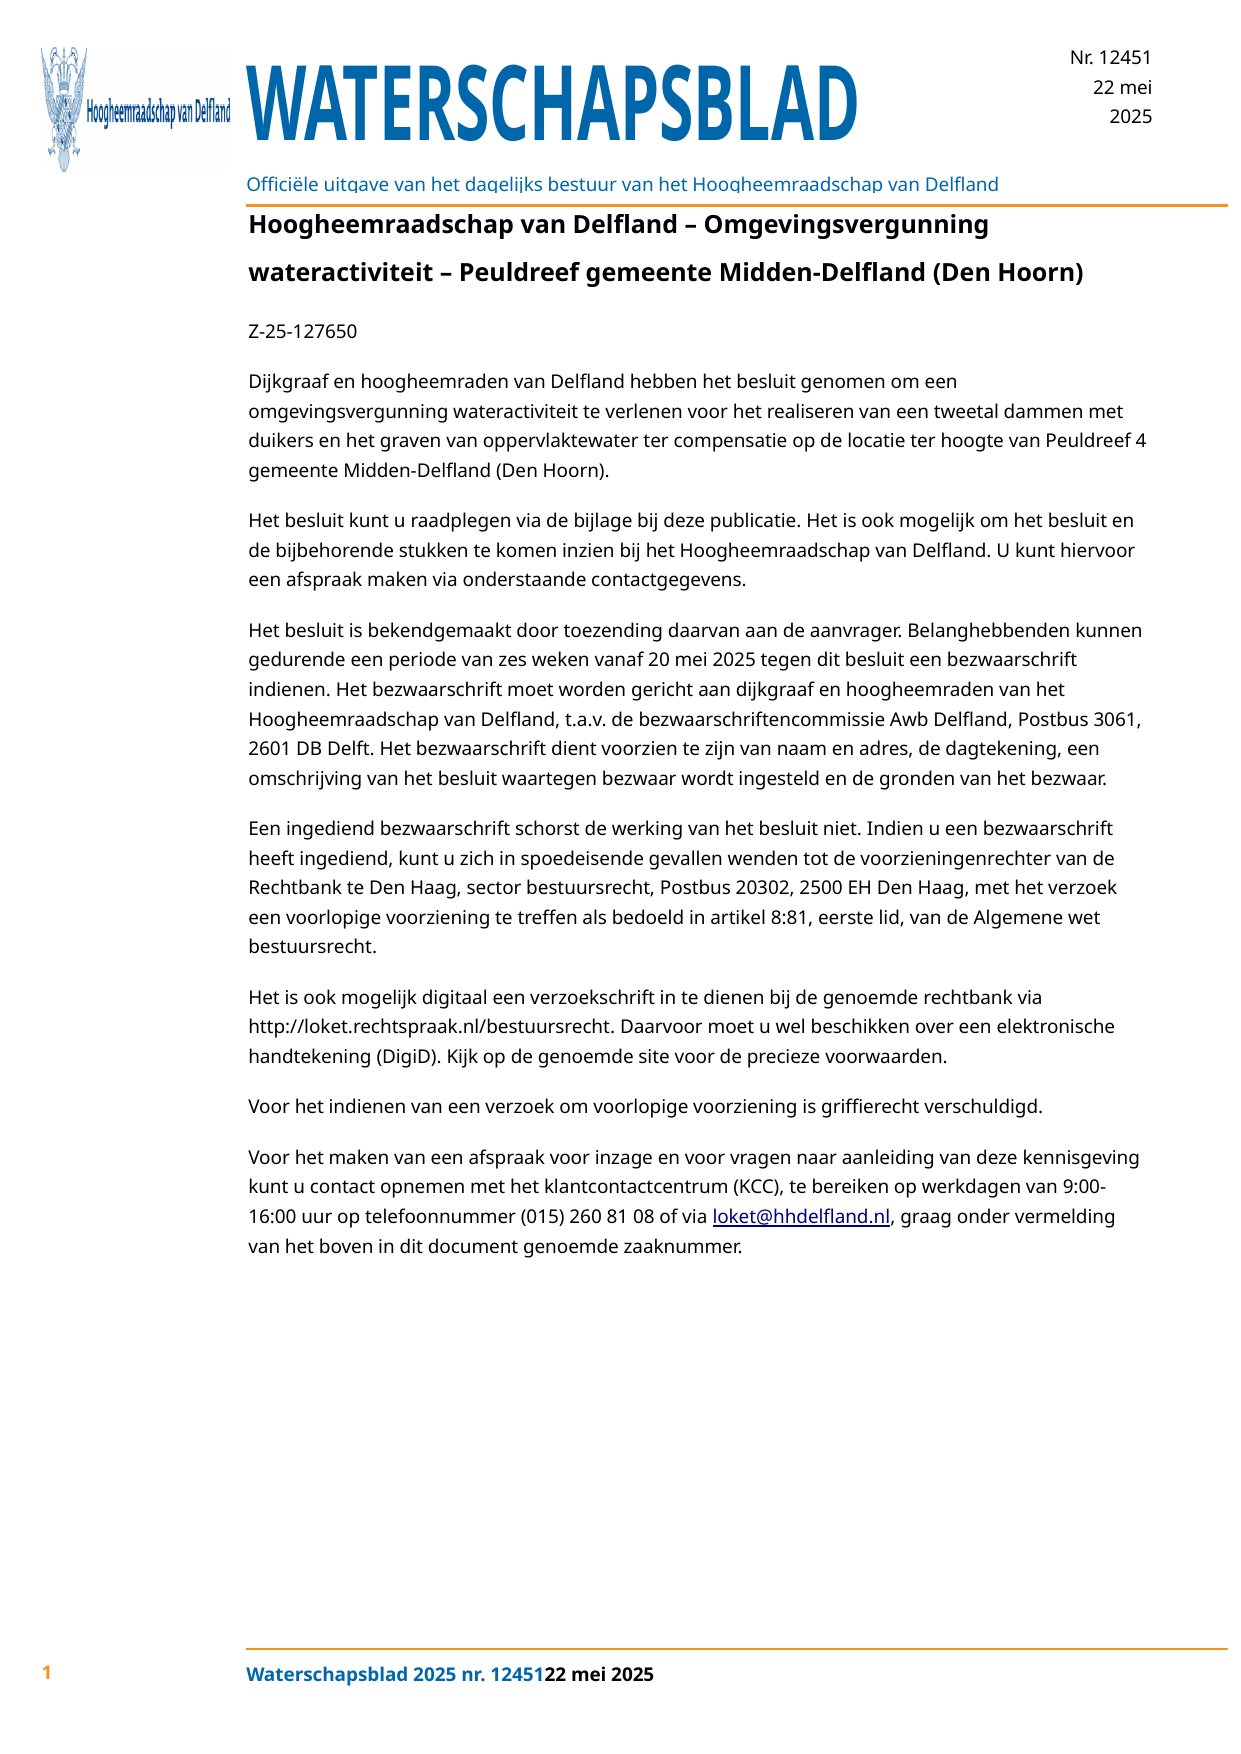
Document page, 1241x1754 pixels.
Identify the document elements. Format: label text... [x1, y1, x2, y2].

text Het besluit kunt u raadplegen via de bijlage bij deze publicatie. Het is ook mogelijk om het besluit en de bijbehorende stukken te komen inzien bij het Hoogheemraadschap van Delfland. U kunt hiervoor een afspraak maken via onderstaande contactgegevens. [248, 507, 1152, 592]
text Z-25-127650 [248, 318, 1152, 344]
text Het besluit is bekendgemaakt door toezending daarvan aan de aanvrager. Belanghebbenden kunnen gedurende een periode van zes weken vanaf 20 mei 2025 tegen dit besluit een bezwaarschrift indienen. Het bezwaarschrift moet worden gericht aan dijkgraaf en hoogheemraden van het Hoogheemraadschap van Delfland, t.a.v. de bezwaarschriftencommissie Awb Delfland, Postbus 3061, 2601 DB Delft. Het bezwaarschrift dient voorzien te zijn van naam en adres, de dagtekening, een omschrijving van het besluit waartegen bezwaar wordt ingesteld en de gronden van het bezwaar. [248, 617, 1152, 791]
text Een ingediend bezwaarschrift schorst de werking van het besluit niet. Indien u een bezwaarschrift heeft ingediend, kunt u zich in spoedeisende gevallen wenden tot de voorzieningenrechter van de Rechtbank te Den Haag, sector bestuursrecht, Postbus 20302, 2500 EH Den Haag, met het verzoek een voorlopige voorziening te treffen als bedoeld in artikel 8:81, eerste lid, van de Algemene wet bestuursrecht. [248, 815, 1152, 959]
text Dijkgraaf en hoogheemraden van Delfland hebben het besluit genomen om een omgevingsvergunning wateractiviteit te verlenen voor het realiseren van een tweetal dammen met duikers en het graven van oppervlaktewater ter compensatie op de locatie ter hoogte van Peuldreef 4 gemeente Midden-Delfland (Den Hoorn). [248, 368, 1152, 483]
text Het is ook mogelijk digitaal een verzoekschrift in te dienen bij de genoemde rechtbank via http://loket.rechtspraak.nl/bestuursrecht. Daarvoor moet u wel beschikken over een elektronische handtekening (DigiD). Kijk op de genoemde site voor de precieze voorwaarden. [248, 984, 1152, 1069]
picture [41, 47, 231, 172]
text Voor het indienen van een verzoek om voorlopige voorziening is griffierecht verschuldigd. [248, 1094, 1152, 1119]
text Voor het maken van een afspraak voor inzage en voor vragen naar aanleiding van deze kennisgeving kunt u contact opnemen met het klantcontactcentrum (KCC), te bereiken op werkdagen van 9:00-16:00 uur op telefoonnummer (015) 260 81 08 of via loket@hhdelfland.nl, graag onder vermelding van het boven in dit document genoemde zaaknummer. [248, 1144, 1152, 1259]
text Hoogheemraadschap van Delfland – Omgevingsvergunning wateractiviteit – Peuldreef gemeente Midden-Delfland (Den Hoorn) [248, 207, 1152, 288]
